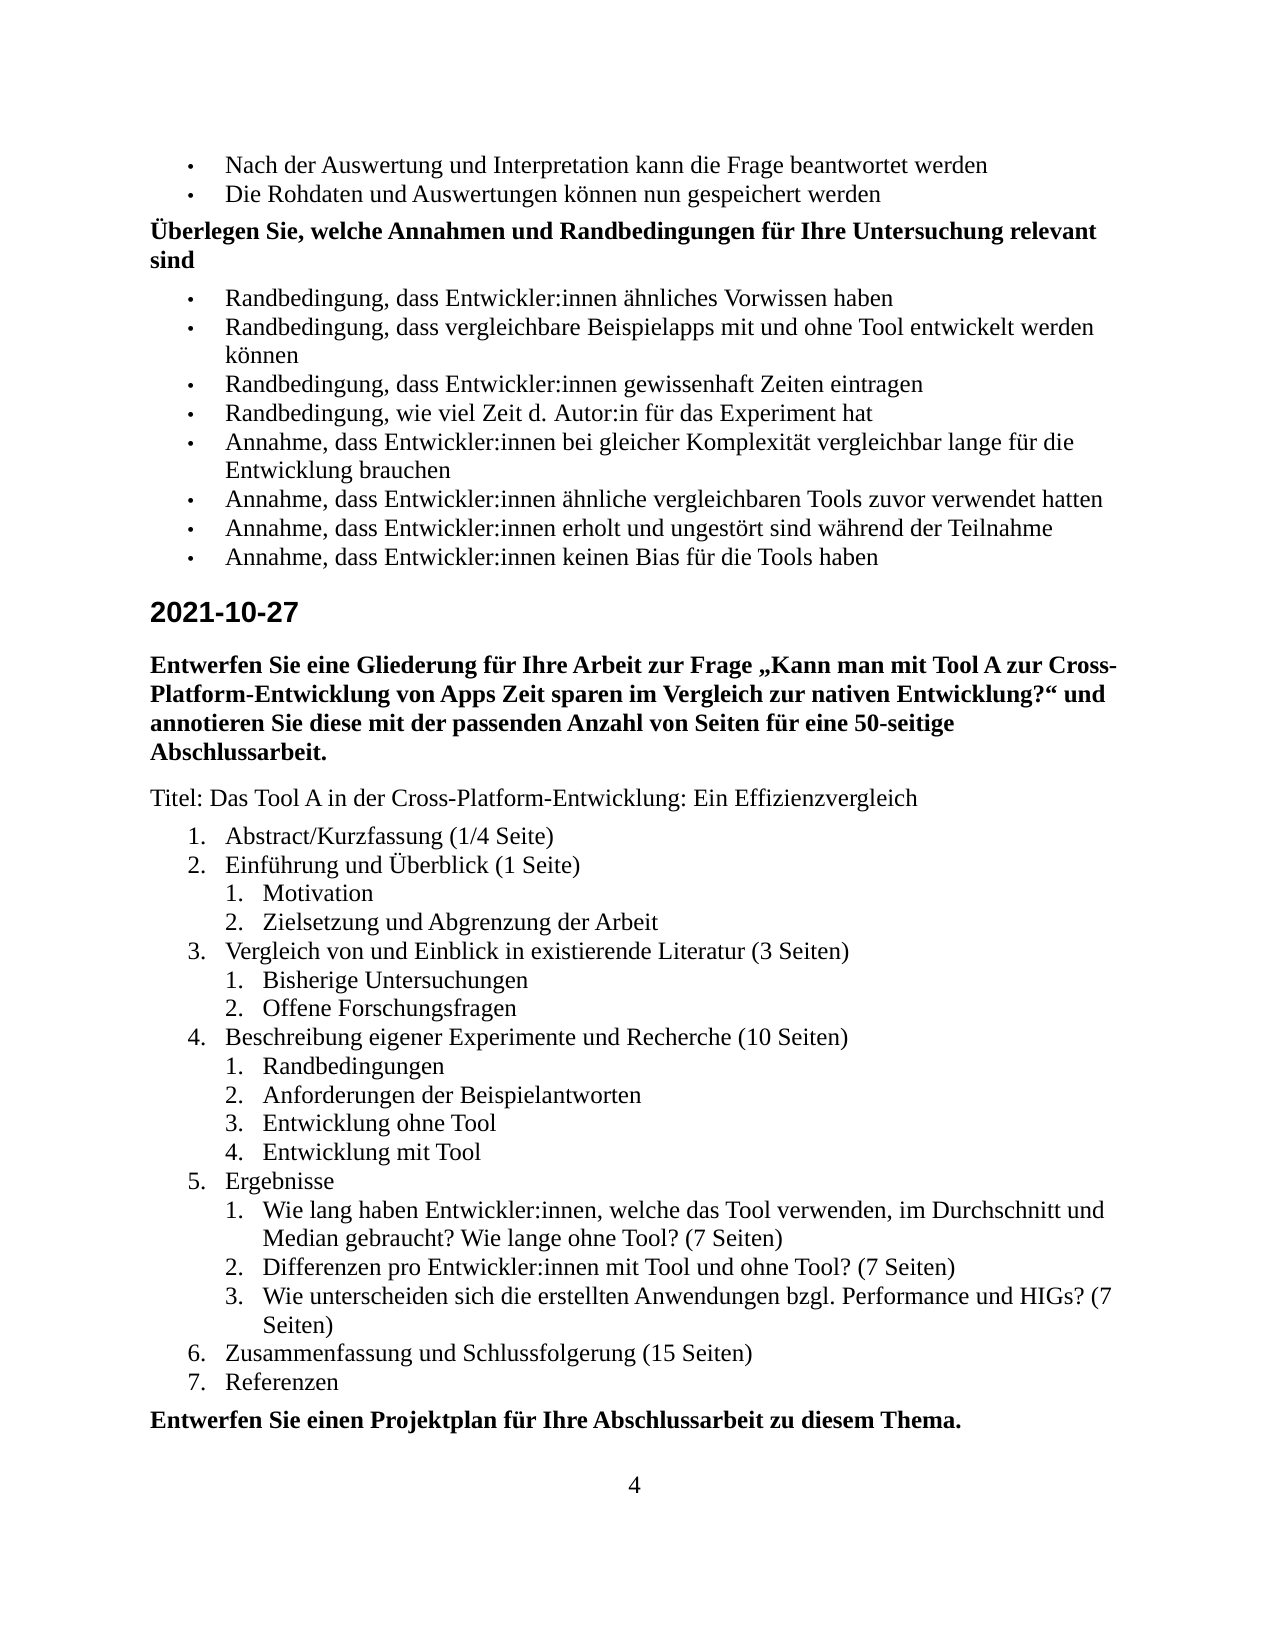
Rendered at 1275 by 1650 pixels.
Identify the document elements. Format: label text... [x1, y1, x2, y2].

list Beschreibung eigener Experimente und Recherche (10 Seiten) [187, 1022, 1125, 1051]
list Motivation [225, 878, 1125, 907]
list Annahme, dass Entwickler:innen bei gleicher Komplexität vergleichbar lange für die Entwicklung brauchen [187, 427, 1125, 484]
list Annahme, dass Entwickler:innen erholt und ungestört sind während der Teilnahme [187, 513, 1125, 542]
list Nach der Auswertung und Interpretation kann die Frage beantwortet werden [187, 150, 1125, 179]
list Bisherige Untersuchungen [225, 965, 1125, 993]
list Zusammenfassung und Schlussfolgerung (15 Seiten) [187, 1338, 1125, 1367]
list Randbedingung, dass Entwickler:innen gewissenhaft Zeiten eintragen [187, 369, 1125, 398]
list Entwicklung mit Tool [225, 1137, 1125, 1166]
list Wie lang haben Entwickler:innen, welche das Tool verwenden, im Durchschnitt und Median gebraucht? Wie lange ohne Tool? (7 Seiten) [225, 1195, 1125, 1252]
text Überlegen Sie, welche Annahmen und Randbedingungen für Ihre Untersuchung relevant sind [150, 216, 1125, 274]
list Offene Forschungsfragen [225, 993, 1125, 1022]
list Annahme, dass Entwickler:innen ähnliche vergleichbaren Tools zuvor verwendet hatten [187, 484, 1125, 513]
list Die Rohdaten und Auswertungen können nun gespeichert werden [187, 179, 1125, 207]
list Randbedingung, wie viel Zeit d. Autor:in für das Experiment hat [187, 398, 1125, 427]
list Entwicklung ohne Tool [225, 1108, 1125, 1137]
list Zielsetzung und Abgrenzung der Arbeit [225, 907, 1125, 936]
text Entwerfen Sie eine Gliederung für Ihre Arbeit zur Frage „Kann man mit Tool A zur Cross-Platform-Entwicklung von Apps Zeit sparen im Vergleich zur nativen Entwicklung?“ und annotieren Sie diese mit der passenden Anzahl von Seiten für eine 50-seitige Abschlussarbeit. [150, 650, 1125, 765]
list Referenzen [187, 1367, 1125, 1396]
text Titel: Das Tool A in der Cross-Platform-Entwicklung: Ein Effizienzvergleich [150, 783, 1125, 812]
list Abstract/Kurzfassung (1/4 Seite) [187, 821, 1125, 850]
list Einführung und Überblick (1 Seite) [187, 850, 1125, 878]
text Entwerfen Sie einen Projektplan für Ihre Abschlussarbeit zu diesem Thema. [150, 1405, 1125, 1434]
list Differenzen pro Entwickler:innen mit Tool und ohne Tool? (7 Seiten) [225, 1252, 1125, 1281]
list Randbedingungen [225, 1051, 1125, 1080]
list Vergleich von und Einblick in existierende Literatur (3 Seiten) [187, 936, 1125, 965]
list Randbedingung, dass Entwickler:innen ähnliches Vorwissen haben [187, 283, 1125, 312]
list Ergebnisse [187, 1166, 1125, 1195]
subtitle 2021-10-27 [150, 595, 1125, 629]
list Wie unterscheiden sich die erstellten Anwendungen bzgl. Performance und HIGs? (7 Seiten) [225, 1281, 1125, 1338]
list Annahme, dass Entwickler:innen keinen Bias für die Tools haben [187, 542, 1125, 570]
list Randbedingung, dass vergleichbare Beispielapps mit und ohne Tool entwickelt werden können [187, 312, 1125, 369]
list Anforderungen der Beispielantworten [225, 1080, 1125, 1108]
